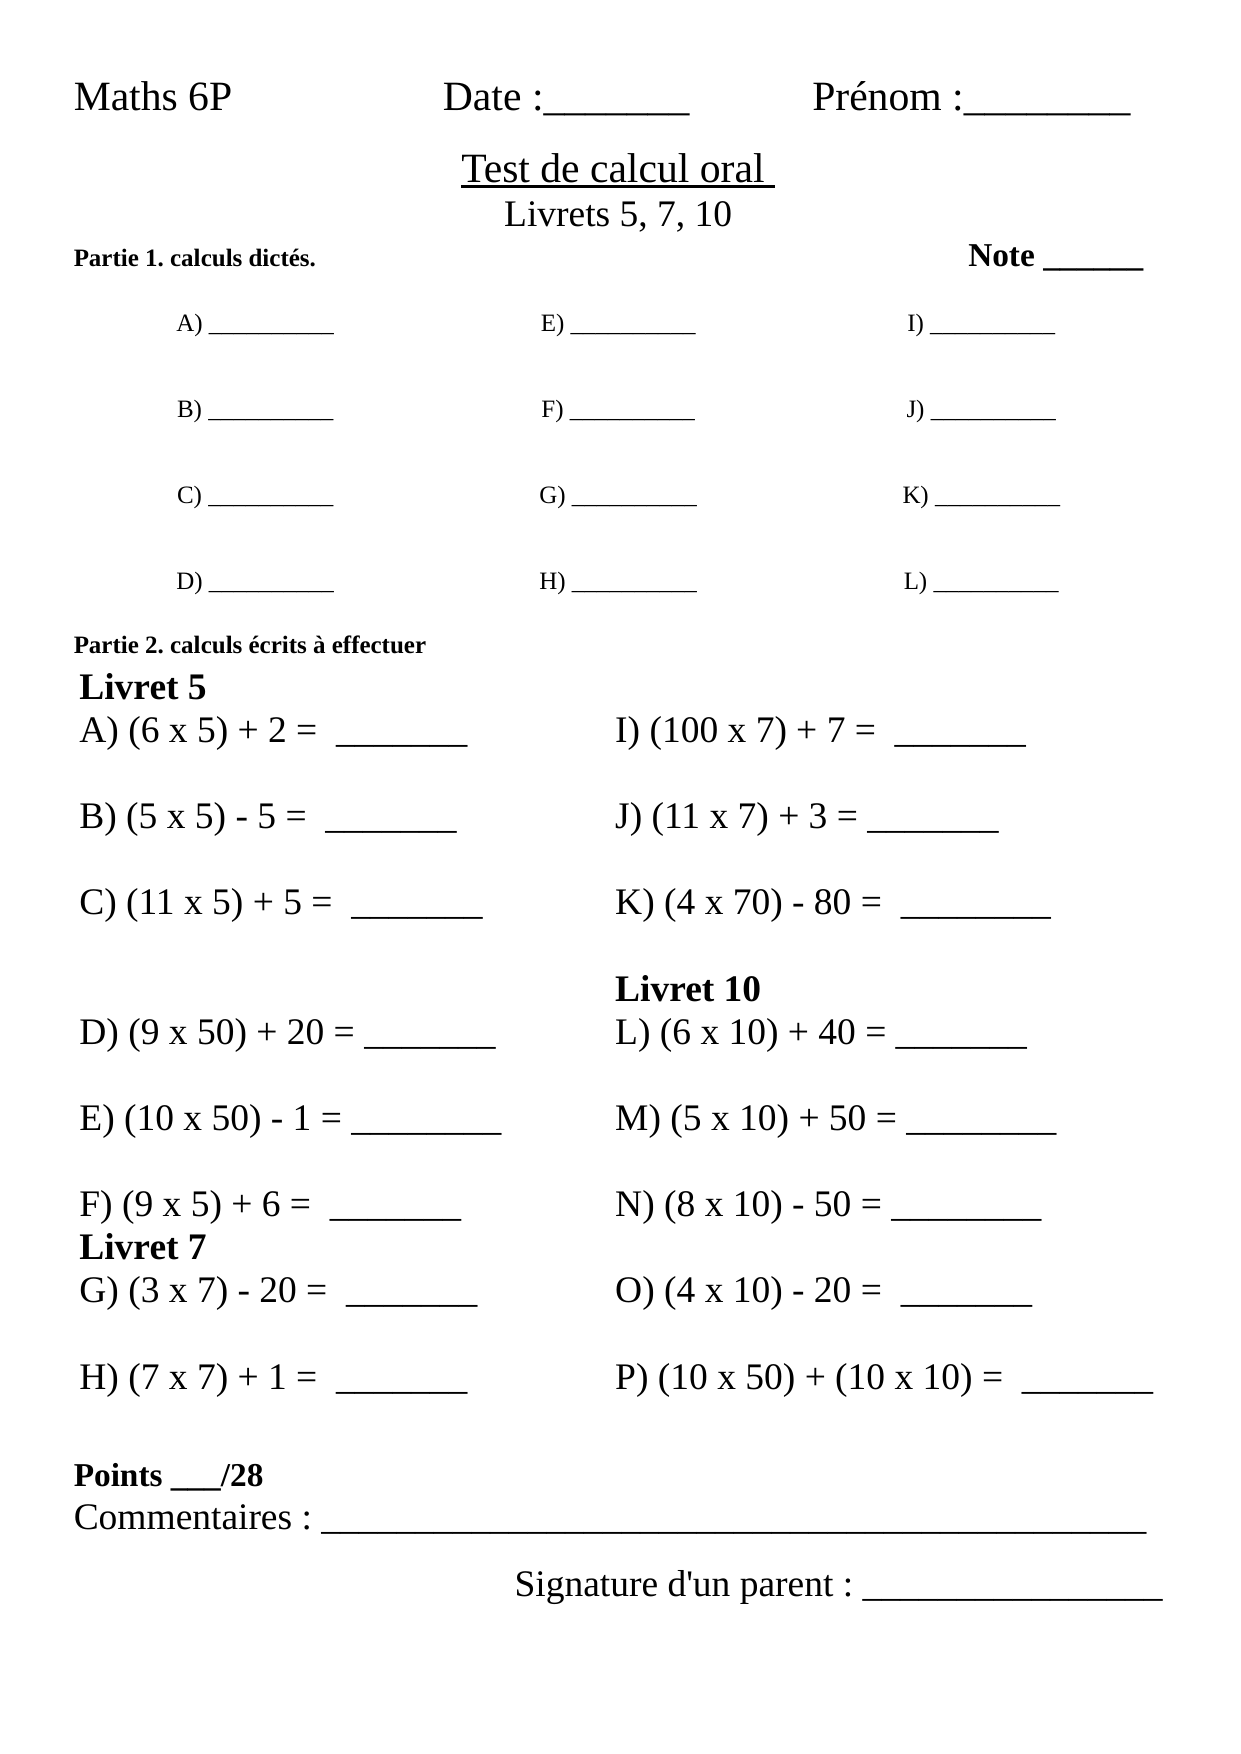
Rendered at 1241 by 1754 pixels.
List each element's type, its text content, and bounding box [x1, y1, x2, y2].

table_header I) __________ J) __________ K) __________ L) __________ [800, 273, 1162, 630]
text Points ___/28 [73, 1456, 1162, 1494]
text Test de calcul oral [73, 144, 1162, 192]
text Signature d'un parent : ________________ [73, 1561, 1162, 1604]
text Partie 2. calculs écrits à effectuer [73, 630, 1162, 658]
table_header A) __________ B) __________ C) __________ D) __________ [74, 273, 436, 630]
table_header E) __________ F) __________ G) __________ H) __________ [436, 273, 799, 630]
table_header Livret 5 A) (6 x 5) + 2 = _______ B) (5 x 5) - 5 = _______ C) (11 x 5) + 5 = _______ D) (9 x 50) + 20 = _______ E) (10 x 50) - 1 = ________ F) (9 x 5) + 6 = _______ Livret 7 G) (3 x 7) - 20 = _______ H) (7 x 7) + 1 = _______ [74, 659, 609, 1403]
table_header I) (100 x 7) + 7 = _______ J) (11 x 7) + 3 = _______ K) (4 x 70) - 80 = ________ Livret 10 L) (6 x 10) + 40 = _______ M) (5 x 10) + 50 = ________ N) (8 x 10) - 50 = ________ O) (4 x 10) - 20 = _______ P) (10 x 50) + (10 x 10) = _______ [609, 659, 1162, 1403]
text Commentaires : ____________________________________________ [73, 1494, 1162, 1537]
text Maths 6P Date :_______ Prénom :________ [73, 72, 1162, 120]
text Partie 1. calculs dictés. Note ______ [73, 235, 1162, 273]
text Livrets 5, 7, 10 [73, 192, 1162, 235]
